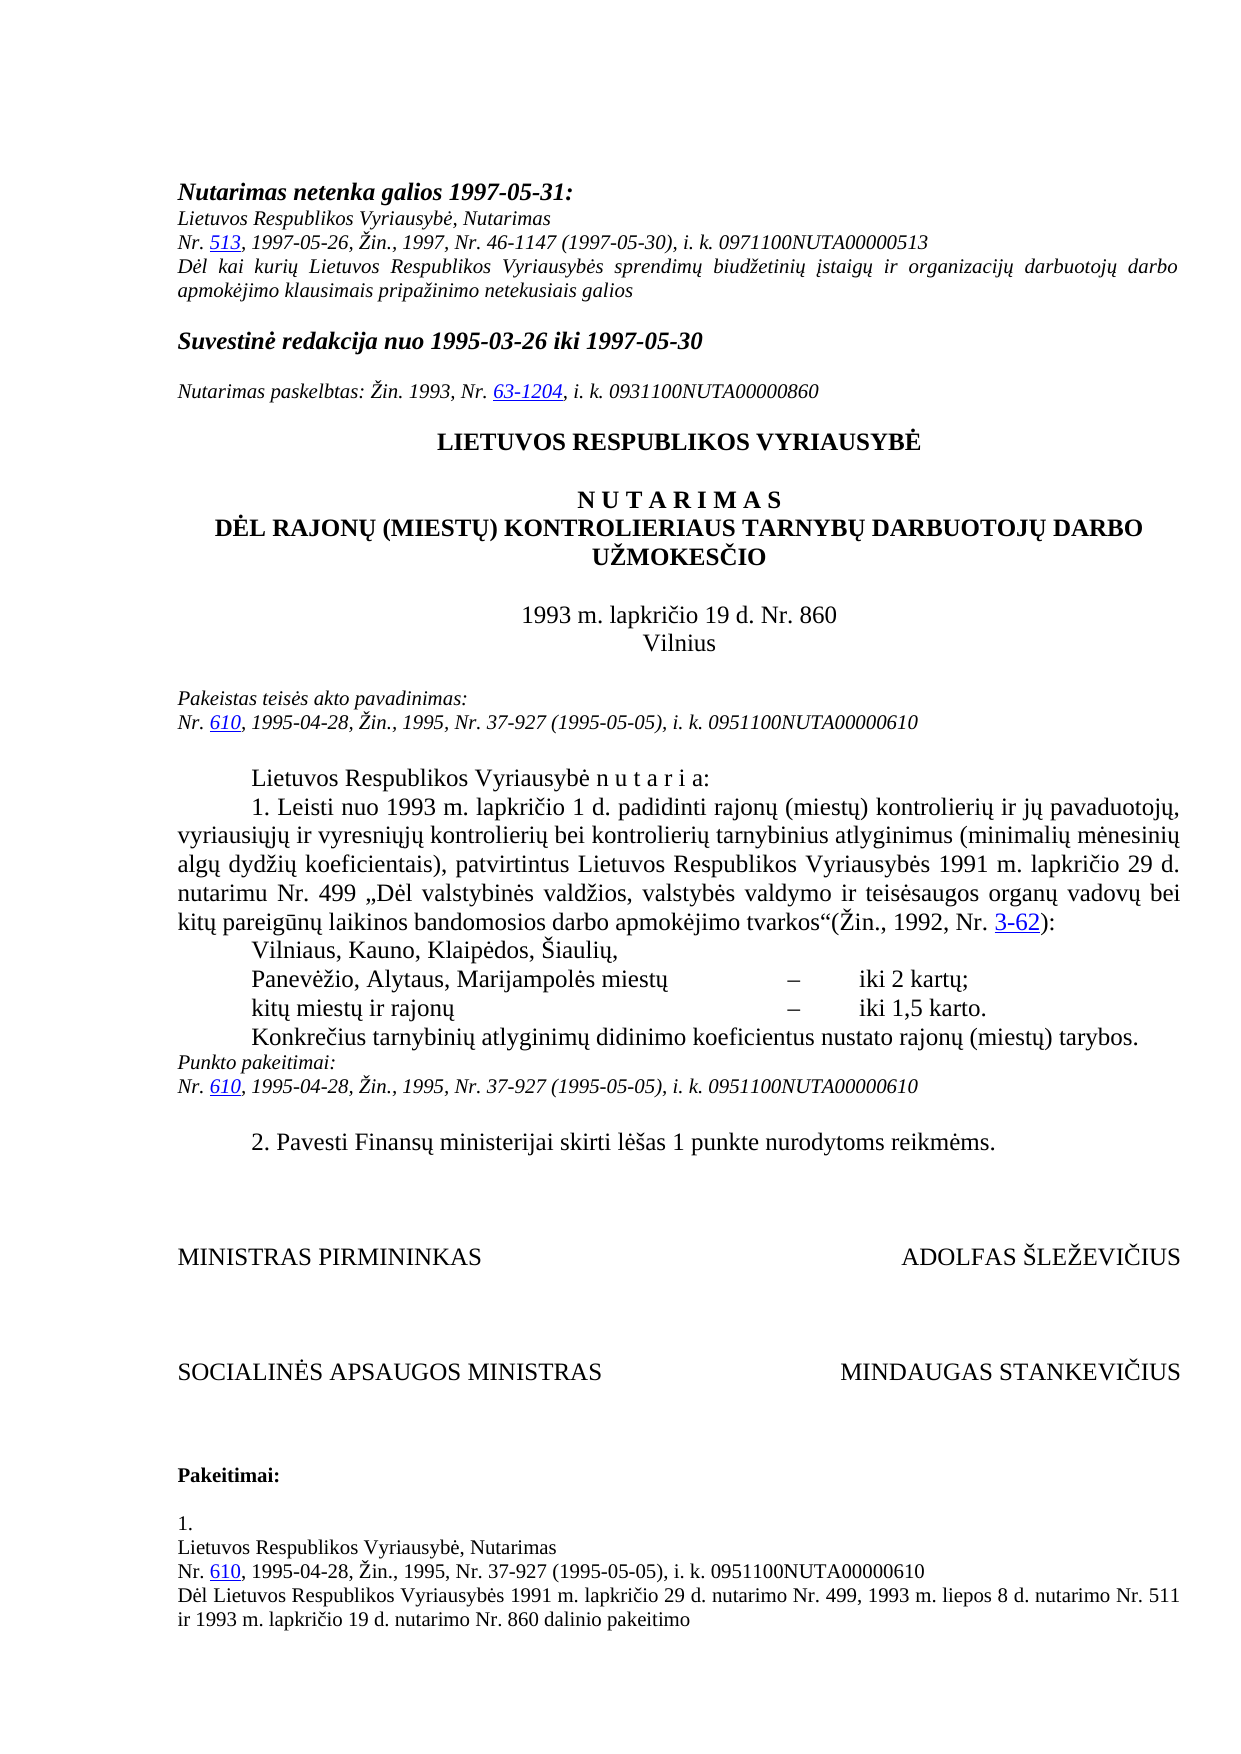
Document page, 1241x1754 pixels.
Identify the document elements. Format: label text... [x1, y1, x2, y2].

text Konkrečius tarnybinių atlyginimų didinimo koeficientus nustato rajonų (miestų) tarybos. [177, 1022, 1181, 1050]
text 1993 m. lapkričio 19 d. Nr. 860 [177, 600, 1181, 628]
text Nutarimas netenka galios 1997-05-31: [177, 177, 1181, 206]
text Nutarimas paskelbtas: Žin. 1993, Nr. 63-1204, i. k. 0931100NUTA00000860 [177, 379, 1181, 403]
text Panevėžio, Alytaus, Marijampolės miestų – iki 2 kartų; [177, 964, 1181, 993]
text 2. Pavesti Finansų ministerijai skirti lėšas 1 punkte nurodytoms reikmėms. [177, 1127, 1181, 1156]
text Dėl kai kurių Lietuvos Respublikos Vyriausybės sprendimų biudžetinių įstaigų ir organizacijų darbuotojų darbo apmokėjimo klausimais pripažinimo netekusiais galios [177, 254, 1181, 302]
text kitų miestų ir rajonų – iki 1,5 karto. [177, 993, 1181, 1022]
text Dėl Lietuvos Respublikos Vyriausybės 1991 m. lapkričio 29 d. nutarimo Nr. 499, 1993 m. liepos 8 d. nutarimo Nr. 511 ir 1993 m. lapkričio 19 d. nutarimo Nr. 860 dalinio pakeitimo [177, 1583, 1181, 1631]
text SOCIALINĖS APSAUGOS MINISTRAS MINDAUGAS STANKEVIČIUS [177, 1357, 1181, 1386]
text Nr. 610, 1995-04-28, Žin., 1995, Nr. 37-927 (1995-05-05), i. k. 0951100NUTA00000610 [177, 1074, 1181, 1098]
text N U T A R I M A S [177, 485, 1181, 513]
text Lietuvos Respublikos Vyriausybė nutaria: [177, 763, 1181, 792]
text Vilniaus, Kauno, Klaipėdos, Šiaulių, [177, 935, 1181, 964]
text Suvestinė redakcija nuo 1995-03-26 iki 1997-05-30 [177, 326, 1181, 355]
text LIETUVOS RESPUBLIKOS VYRIAUSYBĖ [177, 427, 1181, 456]
text Lietuvos Respublikos Vyriausybė, Nutarimas [177, 206, 1181, 230]
text Pakeitimai: [177, 1463, 1181, 1487]
text MINISTRAS PIRMININKAS ADOLFAS ŠLEŽEVIČIUS [177, 1242, 1181, 1271]
text 1. [177, 1511, 1181, 1535]
text Nr. 610, 1995-04-28, Žin., 1995, Nr. 37-927 (1995-05-05), i. k. 0951100NUTA00000610 [177, 1559, 1181, 1583]
text Pakeistas teisės akto pavadinimas: [177, 686, 1181, 710]
text Nr. 513, 1997-05-26, Žin., 1997, Nr. 46-1147 (1997-05-30), i. k. 0971100NUTA00000513 [177, 230, 1181, 254]
text Lietuvos Respublikos Vyriausybė, Nutarimas [177, 1535, 1181, 1559]
text Punkto pakeitimai: [177, 1050, 1181, 1074]
text Nr. 610, 1995-04-28, Žin., 1995, Nr. 37-927 (1995-05-05), i. k. 0951100NUTA00000610 [177, 710, 1181, 734]
text 1. Leisti nuo 1993 m. lapkričio 1 d. padidinti rajonų (miestų) kontrolierių ir jų pavaduotojų, vyriausiųjų ir vyresniųjų kontrolierių bei kontrolierių tarnybinius atlyginimus (minimalių mėnesinių algų dydžių koeficientais), patvirtintus Lietuvos Respublikos Vyriausybės 1991 m. lapkričio 29 d. nutarimu Nr. 499 „Dėl valstybinės valdžios, valstybės valdymo ir teisėsaugos organų vadovų bei kitų pareigūnų laikinos bandomosios darbo apmokėjimo tvarkos“(Žin., 1992, Nr. 3-62): [177, 792, 1181, 935]
text DĖL RAJONŲ (MIESTŲ) KONTROLIERIAUS TARNYBŲ DARBUOTOJŲ DARBO UŽMOKESČIO [177, 513, 1181, 571]
text Vilnius [177, 628, 1181, 657]
